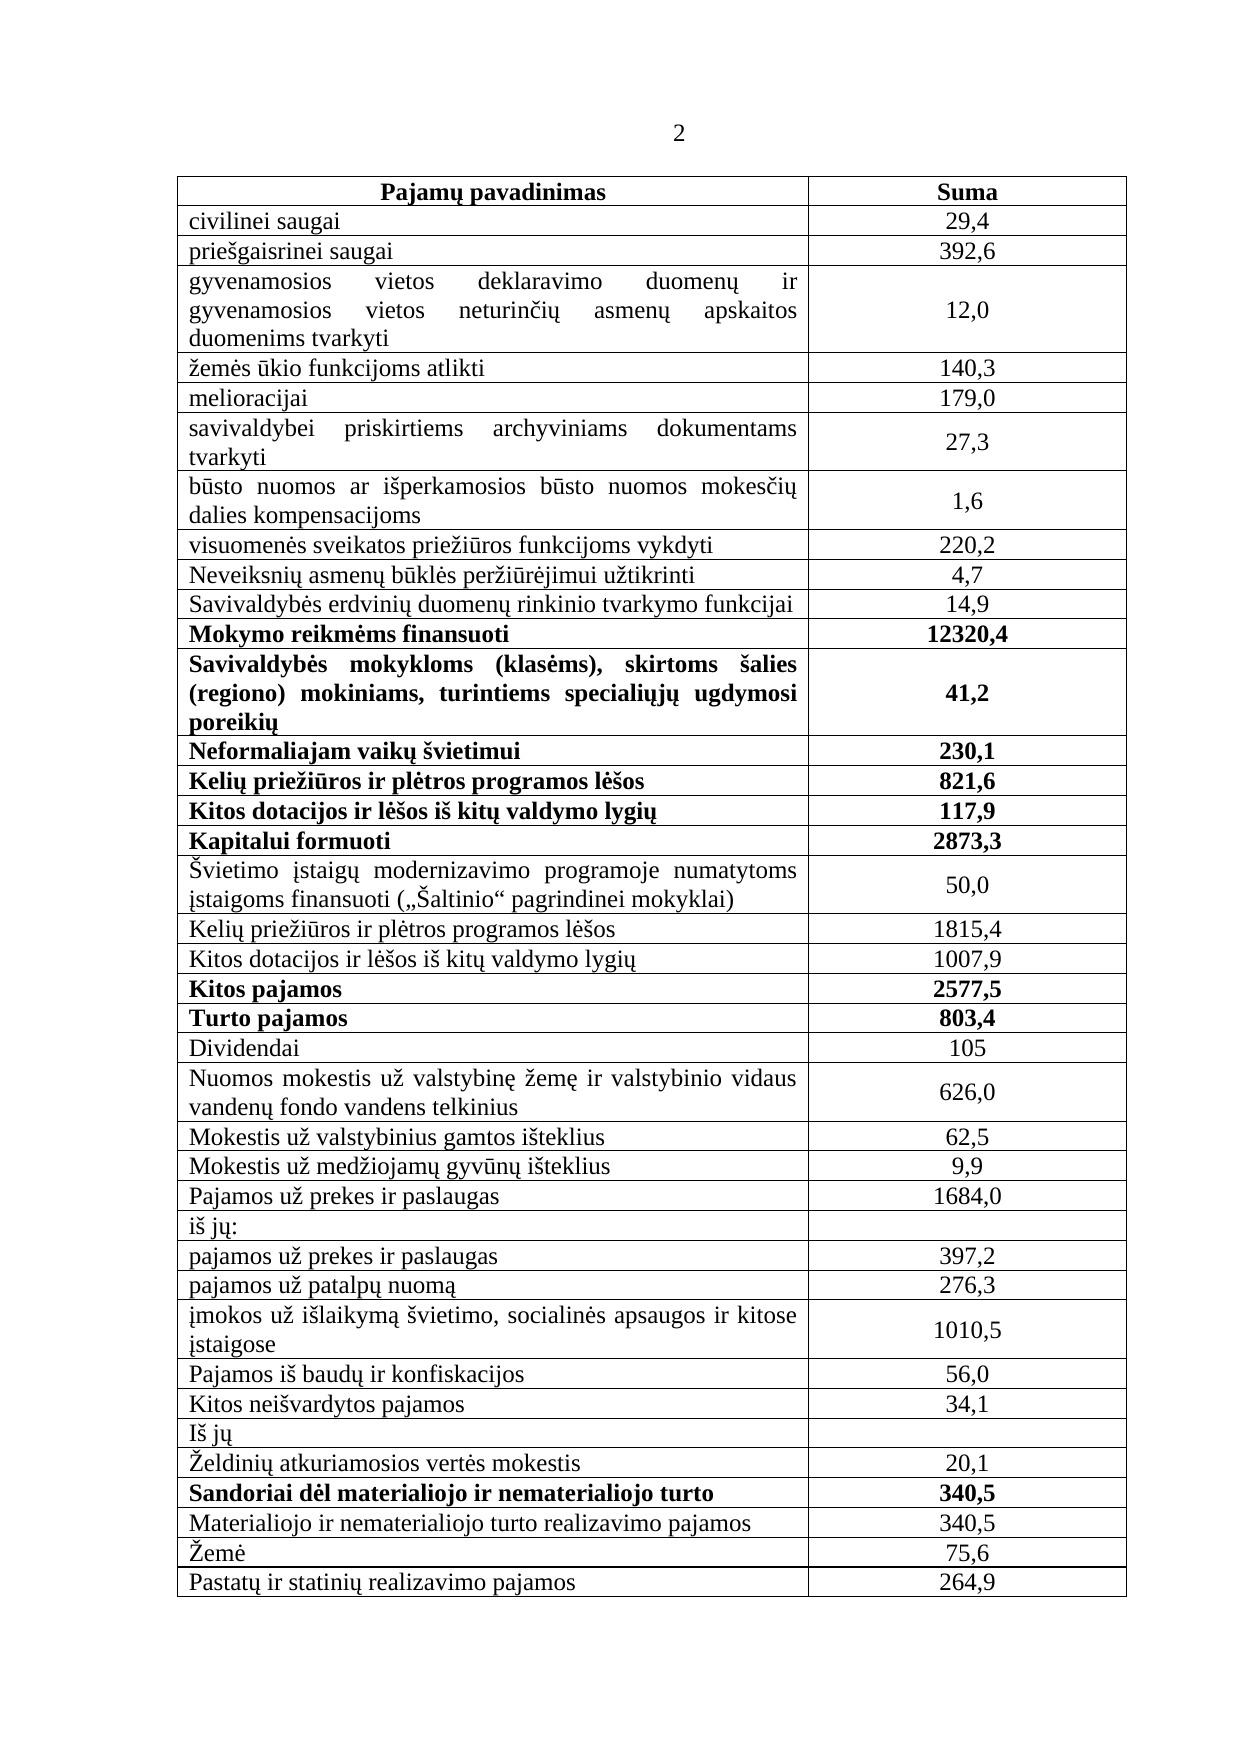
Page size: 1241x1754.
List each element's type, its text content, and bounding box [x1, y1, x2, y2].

table_cell Pajamos iš baudų ir konfiskacijos [178, 1359, 808, 1388]
table_cell 340,5 [809, 1478, 1126, 1507]
table_cell Pastatų ir statinių realizavimo pajamos [178, 1568, 808, 1596]
table_cell Žemė [178, 1538, 808, 1566]
table_cell įmokos už išlaikymą švietimo, socialinės apsaugos ir kitose įstaigose [178, 1300, 808, 1358]
table_cell 1815,4 [809, 914, 1126, 943]
table_cell [809, 1211, 1126, 1240]
table_cell 2873,3 [809, 826, 1126, 854]
table_cell 140,3 [809, 353, 1126, 382]
table_cell 14,9 [809, 590, 1126, 618]
table_cell Želdinių atkuriamosios vertės mokestis [178, 1448, 808, 1477]
table_cell Kitos dotacijos ir lėšos iš kitų valdymo lygių [178, 796, 808, 825]
table_cell 9,9 [809, 1151, 1126, 1180]
table_cell gyvenamosios vietos deklaravimo duomenų ir gyvenamosios vietos neturinčių asmenų apskaitos duomenims tvarkyti [178, 266, 808, 352]
table_cell 1684,0 [809, 1181, 1126, 1210]
table_cell melioracijai [178, 383, 808, 412]
table_cell Sandoriai dėl materialiojo ir nematerialiojo turto [178, 1478, 808, 1507]
table_cell Mokestis už medžiojamų gyvūnų išteklius [178, 1151, 808, 1180]
table_cell būsto nuomos ar išperkamosios būsto nuomos mokesčių dalies kompensacijoms [178, 471, 808, 529]
table_cell 1,6 [809, 471, 1126, 529]
table_cell 29,4 [809, 206, 1126, 235]
table_cell Turto pajamos [178, 1004, 808, 1032]
table_cell Neveiksnių asmenų būklės peržiūrėjimui užtikrinti [178, 560, 808, 588]
table_cell 626,0 [809, 1063, 1126, 1121]
table_cell 397,2 [809, 1241, 1126, 1269]
table_cell Kapitalui formuoti [178, 826, 808, 854]
table_cell Dividendai [178, 1033, 808, 1062]
table_cell [809, 1419, 1126, 1447]
table_cell Savivaldybės erdvinių duomenų rinkinio tvarkymo funkcijai [178, 590, 808, 618]
table_cell 340,5 [809, 1508, 1126, 1537]
table_cell 230,1 [809, 736, 1126, 765]
table_cell priešgaisrinei saugai [178, 236, 808, 265]
table_cell 62,5 [809, 1122, 1126, 1150]
table_cell iš jų: [178, 1211, 808, 1240]
table_cell Kelių priežiūros ir plėtros programos lėšos [178, 766, 808, 795]
table_cell Švietimo įstaigų modernizavimo programoje numatytoms įstaigoms finansuoti („Šaltinio“ pagrindinei mokyklai) [178, 856, 808, 913]
table_cell 803,4 [809, 1004, 1126, 1032]
table_header Suma [809, 177, 1126, 205]
table_cell 20,1 [809, 1448, 1126, 1477]
table_cell 50,0 [809, 856, 1126, 913]
table_cell 276,3 [809, 1271, 1126, 1299]
table_cell 12320,4 [809, 619, 1126, 648]
table_cell 179,0 [809, 383, 1126, 412]
table_cell Neformaliajam vaikų švietimui [178, 736, 808, 765]
table_cell 1007,9 [809, 944, 1126, 973]
table_cell 12,0 [809, 266, 1126, 352]
table_cell 821,6 [809, 766, 1126, 795]
table_cell 105 [809, 1033, 1126, 1062]
table_cell pajamos už prekes ir paslaugas [178, 1241, 808, 1269]
table_cell 392,6 [809, 236, 1126, 265]
table_cell pajamos už patalpų nuomą [178, 1271, 808, 1299]
table_cell savivaldybei priskirtiems archyviniams dokumentams tvarkyti [178, 413, 808, 470]
table_cell Mokestis už valstybinius gamtos išteklius [178, 1122, 808, 1150]
table_cell Mokymo reikmėms finansuoti [178, 619, 808, 648]
table_cell 2577,5 [809, 974, 1126, 1002]
table_cell 264,9 [809, 1568, 1126, 1596]
table_cell Nuomos mokestis už valstybinę žemę ir valstybinio vidaus vandenų fondo vandens telkinius [178, 1063, 808, 1121]
table_cell 1010,5 [809, 1300, 1126, 1358]
table_cell Materialiojo ir nematerialiojo turto realizavimo pajamos [178, 1508, 808, 1537]
table_cell 4,7 [809, 560, 1126, 588]
table_cell Kitos dotacijos ir lėšos iš kitų valdymo lygių [178, 944, 808, 973]
table_cell 56,0 [809, 1359, 1126, 1388]
table_cell Kitos pajamos [178, 974, 808, 1002]
table_cell Pajamos už prekes ir paslaugas [178, 1181, 808, 1210]
table_cell žemės ūkio funkcijoms atlikti [178, 353, 808, 382]
table_cell 75,6 [809, 1538, 1126, 1566]
table_cell 41,2 [809, 649, 1126, 735]
table_cell Kelių priežiūros ir plėtros programos lėšos [178, 914, 808, 943]
table_cell civilinei saugai [178, 206, 808, 235]
table_cell Kitos neišvardytos pajamos [178, 1389, 808, 1417]
table_cell 34,1 [809, 1389, 1126, 1417]
table_cell Savivaldybės mokykloms (klasėms), skirtoms šalies (regiono) mokiniams, turintiems specialiųjų ugdymosi poreikių [178, 649, 808, 735]
table_cell visuomenės sveikatos priežiūros funkcijoms vykdyti [178, 530, 808, 559]
table_cell Iš jų [178, 1419, 808, 1447]
table_header Pajamų pavadinimas [178, 177, 808, 205]
table_cell 117,9 [809, 796, 1126, 825]
table_cell 220,2 [809, 530, 1126, 559]
table_cell 27,3 [809, 413, 1126, 470]
